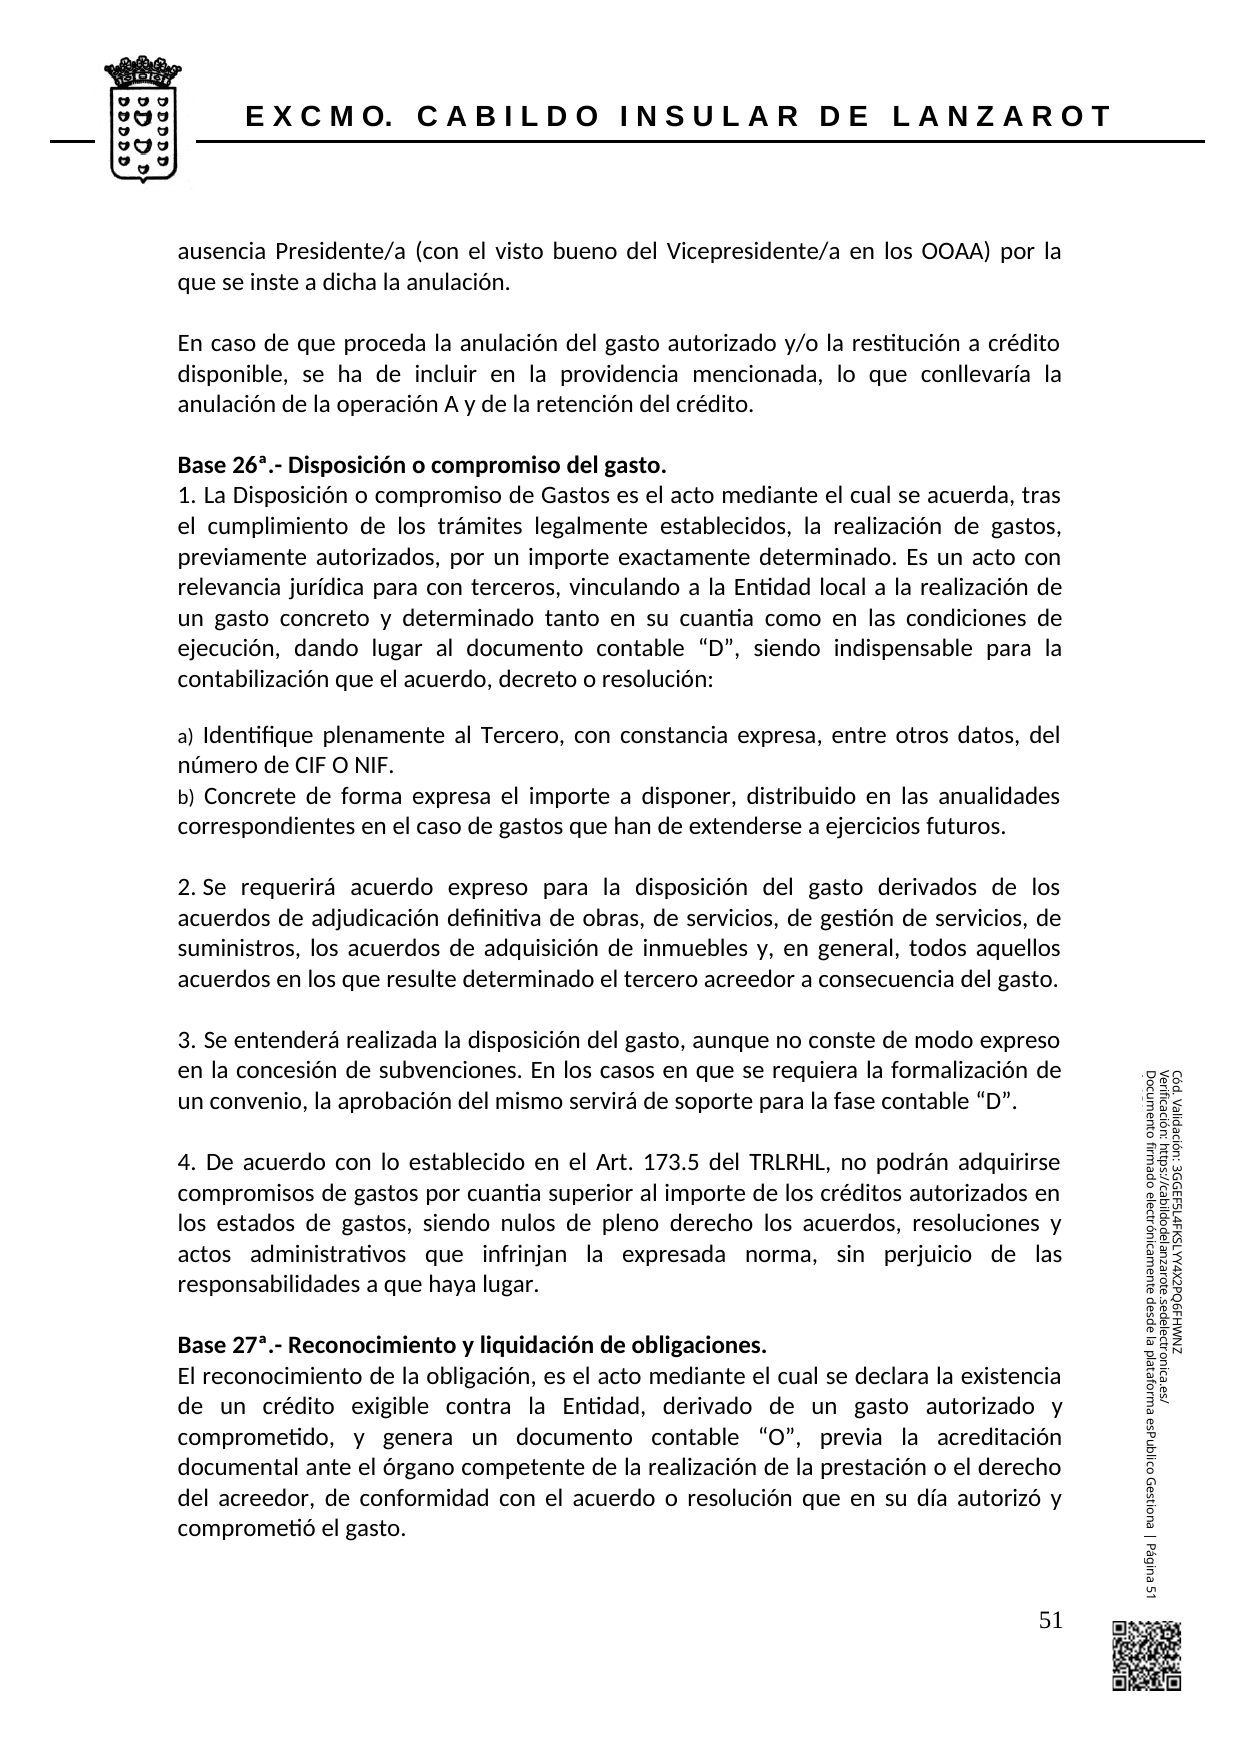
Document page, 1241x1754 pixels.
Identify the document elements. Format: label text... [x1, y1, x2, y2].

list Documento firmado electrónicamente desde la plataforma esPublico Gestiona | Página 51 de 151 [1143, 1070, 1158, 1611]
text ausencia Presidente/a (con el visto bueno del Vicepresidente/a en los OOAA) por la que se inste a dicha la anulación. [177, 236, 1062, 297]
list Identifique plenamente al Tercero, con constancia expresa, entre otros datos, del número de CIF O NIF. [177, 719, 1062, 780]
list Cód. Validación: 3GGEF5L4FKSLYY4X2PQ6FHWNZ [1171, 1070, 1184, 1611]
text El reconocimiento de la obligación, es el acto mediante el cual se declara la existencia de un crédito exigible contra la Entidad, derivado de un gasto autorizado y comprometido, y genera un documento contable “O”, previa la acreditación documental ante el órgano competente de la realización de la prestación o el derecho del acreedor, de conformidad con el acuerdo o resolución que en su día autorizó y comprometió el gasto. [177, 1360, 1063, 1543]
list Verificación: https://cabildodelanzarote.sedelectronica.es/ [1158, 1070, 1171, 1611]
list De acuerdo con lo establecido en el Art. 173.5 del TRLRHL, no podrán adquirirse compromisos de gastos por cuantia superior al importe de los créditos autorizados en los estados de gastos, siendo nulos de pleno derecho los acuerdos, resoluciones y actos administrativos que infrinjan la expresada norma, sin perjuicio de las responsabilidades a que haya lugar. [177, 1146, 1062, 1299]
subtitle Base 27ª.- Reconocimiento y liquidación de obligaciones. [177, 1329, 1143, 1360]
picture [95, 39, 196, 193]
picture [1112, 1621, 1182, 1691]
text 51 [164, 1605, 1063, 1634]
subtitle Base 26ª.- Disposición o compromiso del gasto. [177, 449, 1192, 480]
list La Disposición o compromiso de Gastos es el acto mediante el cual se acuerda, tras el cumplimiento de los trámites legalmente establecidos, la realización de gastos, previamente autorizados, por un importe exactamente determinado. Es un acto con relevancia jurídica para con terceros, vinculando a la Entidad local a la realización de un gasto concreto y determinado tanto en su cuantia como en las condiciones de ejecución, dando lugar al documento contable “D”, siendo indispensable para la contabilización que el acuerdo, decreto o resolución: [177, 480, 1063, 693]
list Se requerirá acuerdo expreso para la disposición del gasto derivados de los acuerdos de adjudicación definitiva de obras, de servicios, de gestión de servicios, de suministros, los acuerdos de adquisición de inmuebles y, en general, todos aquellos acuerdos en los que resulte determinado el tercero acreedor a consecuencia del gasto. [177, 871, 1062, 993]
text En caso de que proceda la anulación del gasto autorizado y/o la restitución a crédito disponible, se ha de incluir en la providencia mencionada, lo que conllevaría la anulación de la operación A y de la retención del crédito. [177, 327, 1062, 419]
list Concrete de forma expresa el importe a disponer, distribuido en las anualidades correspondientes en el caso de gastos que han de extenderse a ejercicios futuros. [177, 780, 1062, 841]
list Se entenderá realizada la disposición del gasto, aunque no conste de modo expreso en la concesión de subvenciones. En los casos en que se requiera la formalización de un convenio, la aprobación del mismo servirá de soporte para la fase contable “D”. [177, 1024, 1062, 1116]
